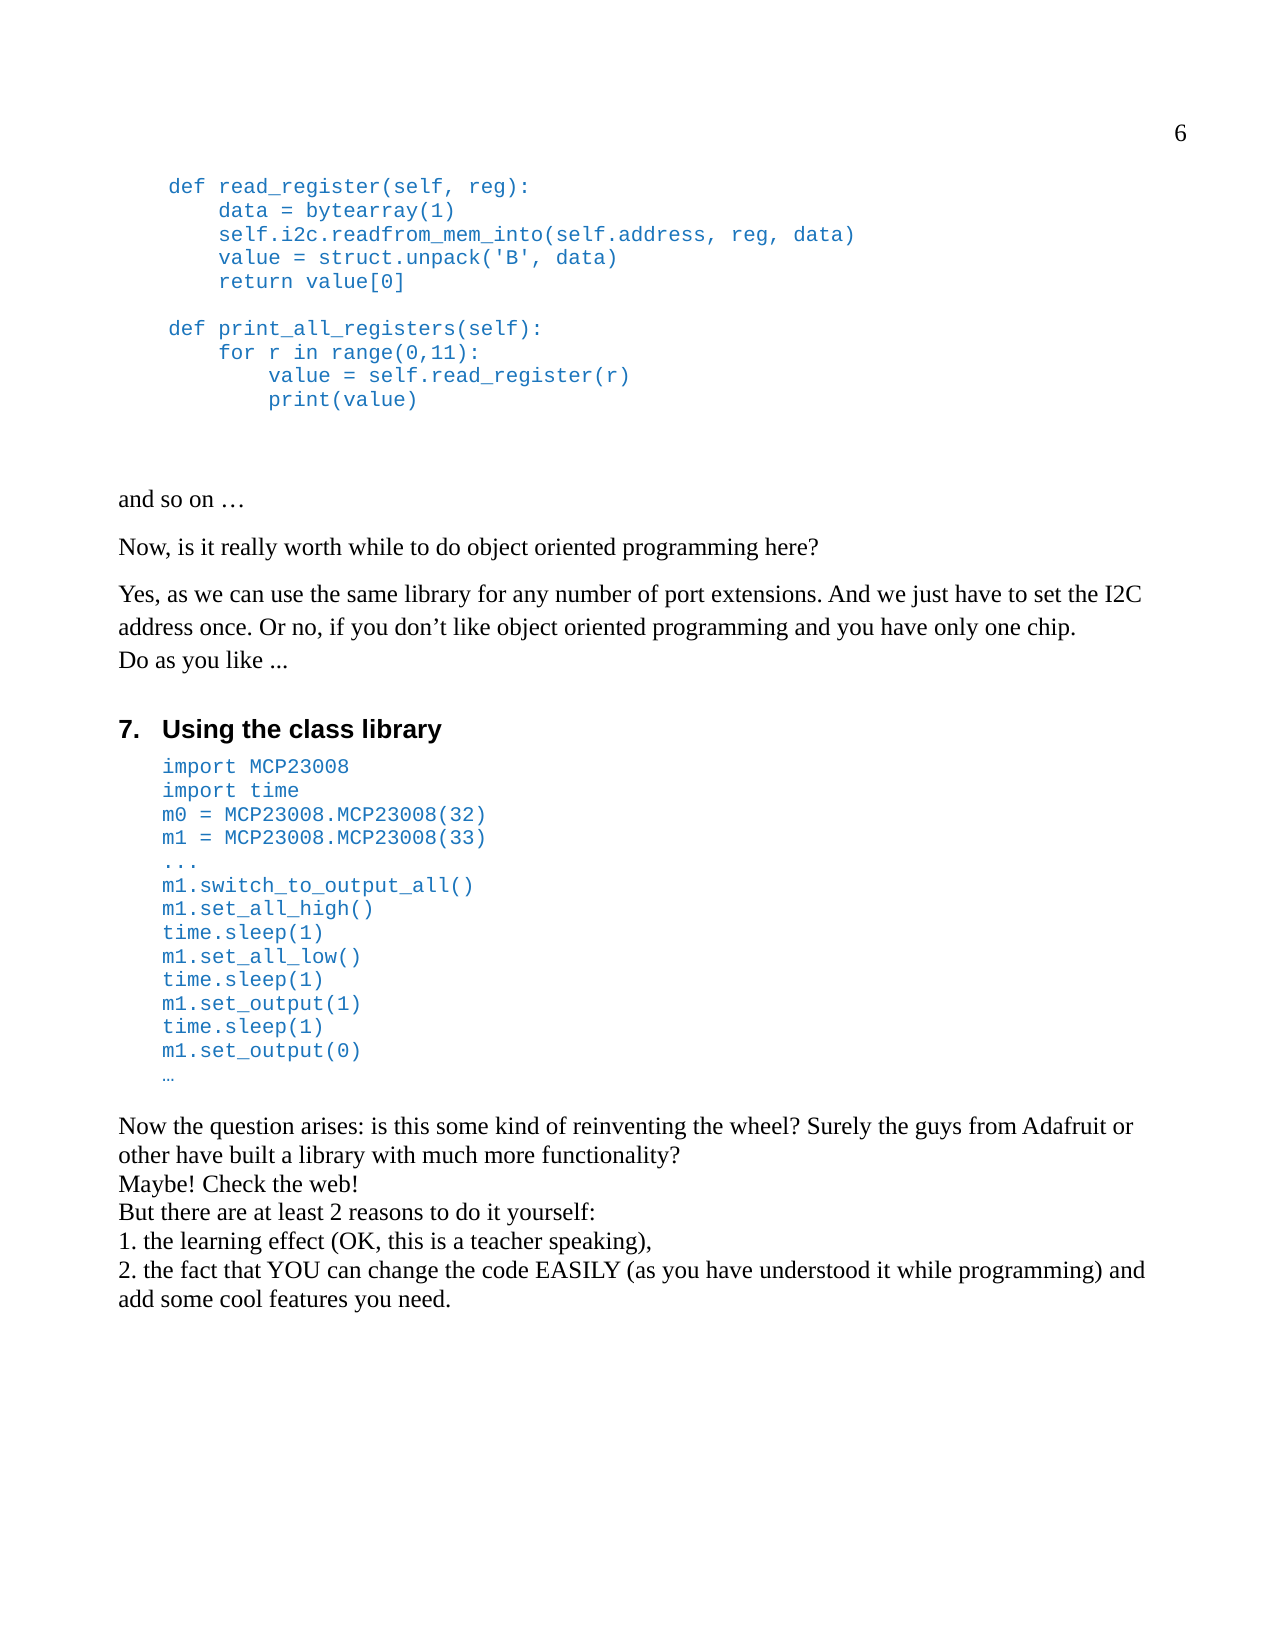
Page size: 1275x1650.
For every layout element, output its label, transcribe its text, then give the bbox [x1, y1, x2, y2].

list value = struct.unpack('B', data) [118, 247, 1186, 271]
list value = self.read_register(r) [118, 366, 1186, 389]
list m1.set_all_low() [162, 946, 1186, 969]
list m1.set_output(1) [162, 993, 1186, 1017]
list for r in range(0,11): [118, 342, 1186, 366]
list import time [162, 780, 1186, 804]
list m0 = MCP23008.MCP23008(32) [162, 804, 1186, 827]
text and so on … [118, 484, 1186, 513]
list return value[0] [118, 271, 1186, 294]
list self.i2c.readfrom_mem_into(self.address, reg, data) [118, 224, 1186, 247]
list def print_all_registers(self): [118, 318, 1186, 342]
text Now, is it really worth while to do object oriented programming here? [118, 532, 1186, 560]
subtitle Using the class library [118, 714, 1186, 744]
list m1 = MCP23008.MCP23008(33) [162, 827, 1186, 851]
list time.sleep(1) [162, 1017, 1186, 1040]
text Now the question arises: is this some kind of reinventing the wheel? Surely the guys from Adafruit or other have built a library with much more functionality? Maybe! Check the web! But there are at least 2 reasons to do it yourself: 1. the learning effect (OK, this is a teacher speaking), 2. the fact that YOU can change the code EASILY (as you have understood it while programming) and add some cool features you need. [118, 1111, 1186, 1312]
list print(value) [118, 389, 1186, 413]
list m1.set_all_high() [162, 898, 1186, 922]
list m1.set_output(0) … [162, 1040, 1186, 1087]
list def read_register(self, reg): [118, 176, 1186, 200]
list time.sleep(1) [162, 922, 1186, 946]
list time.sleep(1) [162, 969, 1186, 993]
list ... [162, 851, 1186, 875]
list import MCP23008 [162, 756, 1186, 780]
text Yes, as we can use the same library for any number of port extensions. And we just have to set the I2C address once. Or no, if you don’t like object oriented programming and you have only one chip. Do as you like ... [118, 579, 1186, 674]
list m1.switch_to_output_all() [162, 875, 1186, 898]
list data = bytearray(1) [118, 200, 1186, 224]
